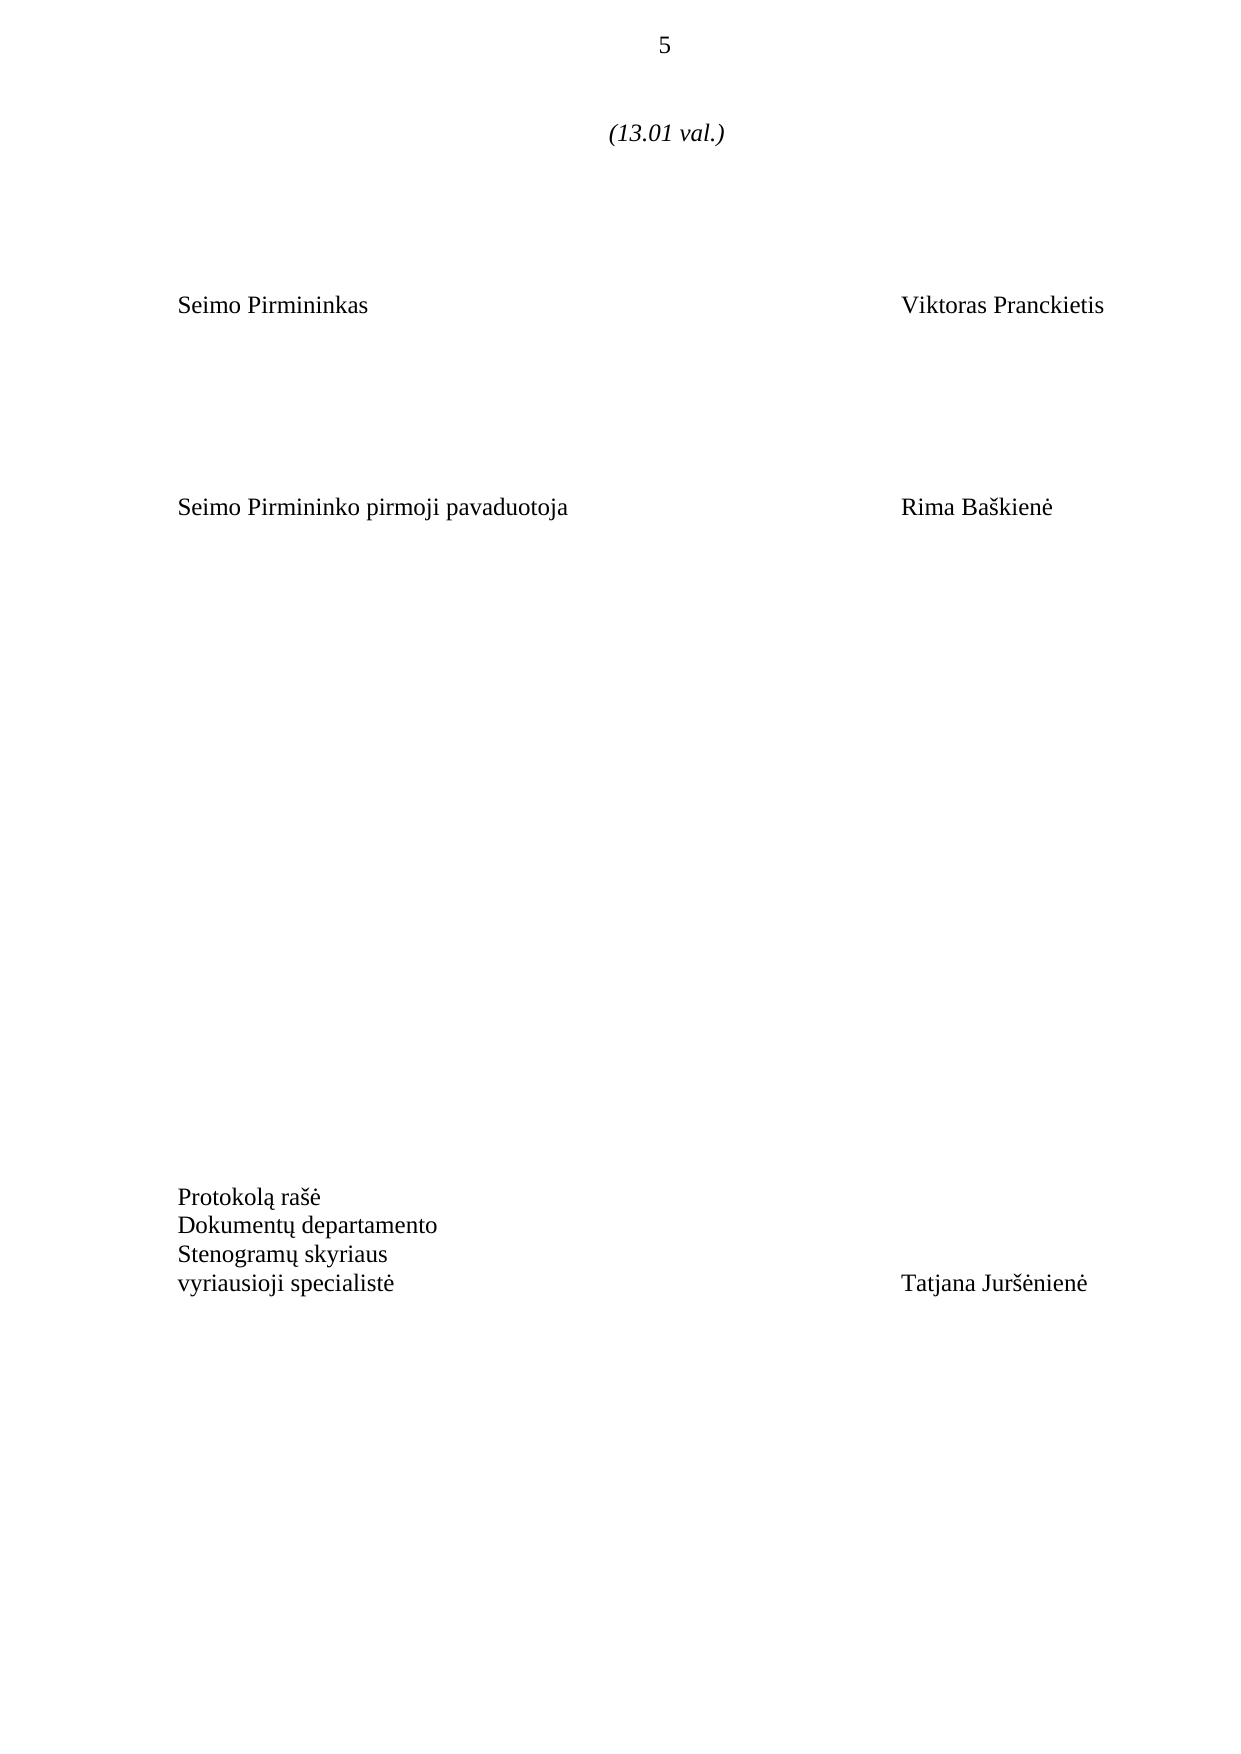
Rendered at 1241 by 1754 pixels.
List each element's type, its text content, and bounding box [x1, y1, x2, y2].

text Dokumentų departamento [177, 1211, 1152, 1239]
text vyriausioji specialistė Tatjana Juršėnienė [177, 1268, 1152, 1297]
text Seimo Pirmininko pirmoji pavaduotoja Rima Baškienė [177, 492, 1152, 521]
text Protokolą rašė [177, 1182, 1152, 1211]
text Stenogramų skyriaus [177, 1239, 1152, 1268]
text Seimo Pirmininkas Viktoras Pranckietis [177, 291, 1152, 319]
text (13.01 val.) [177, 118, 1152, 147]
